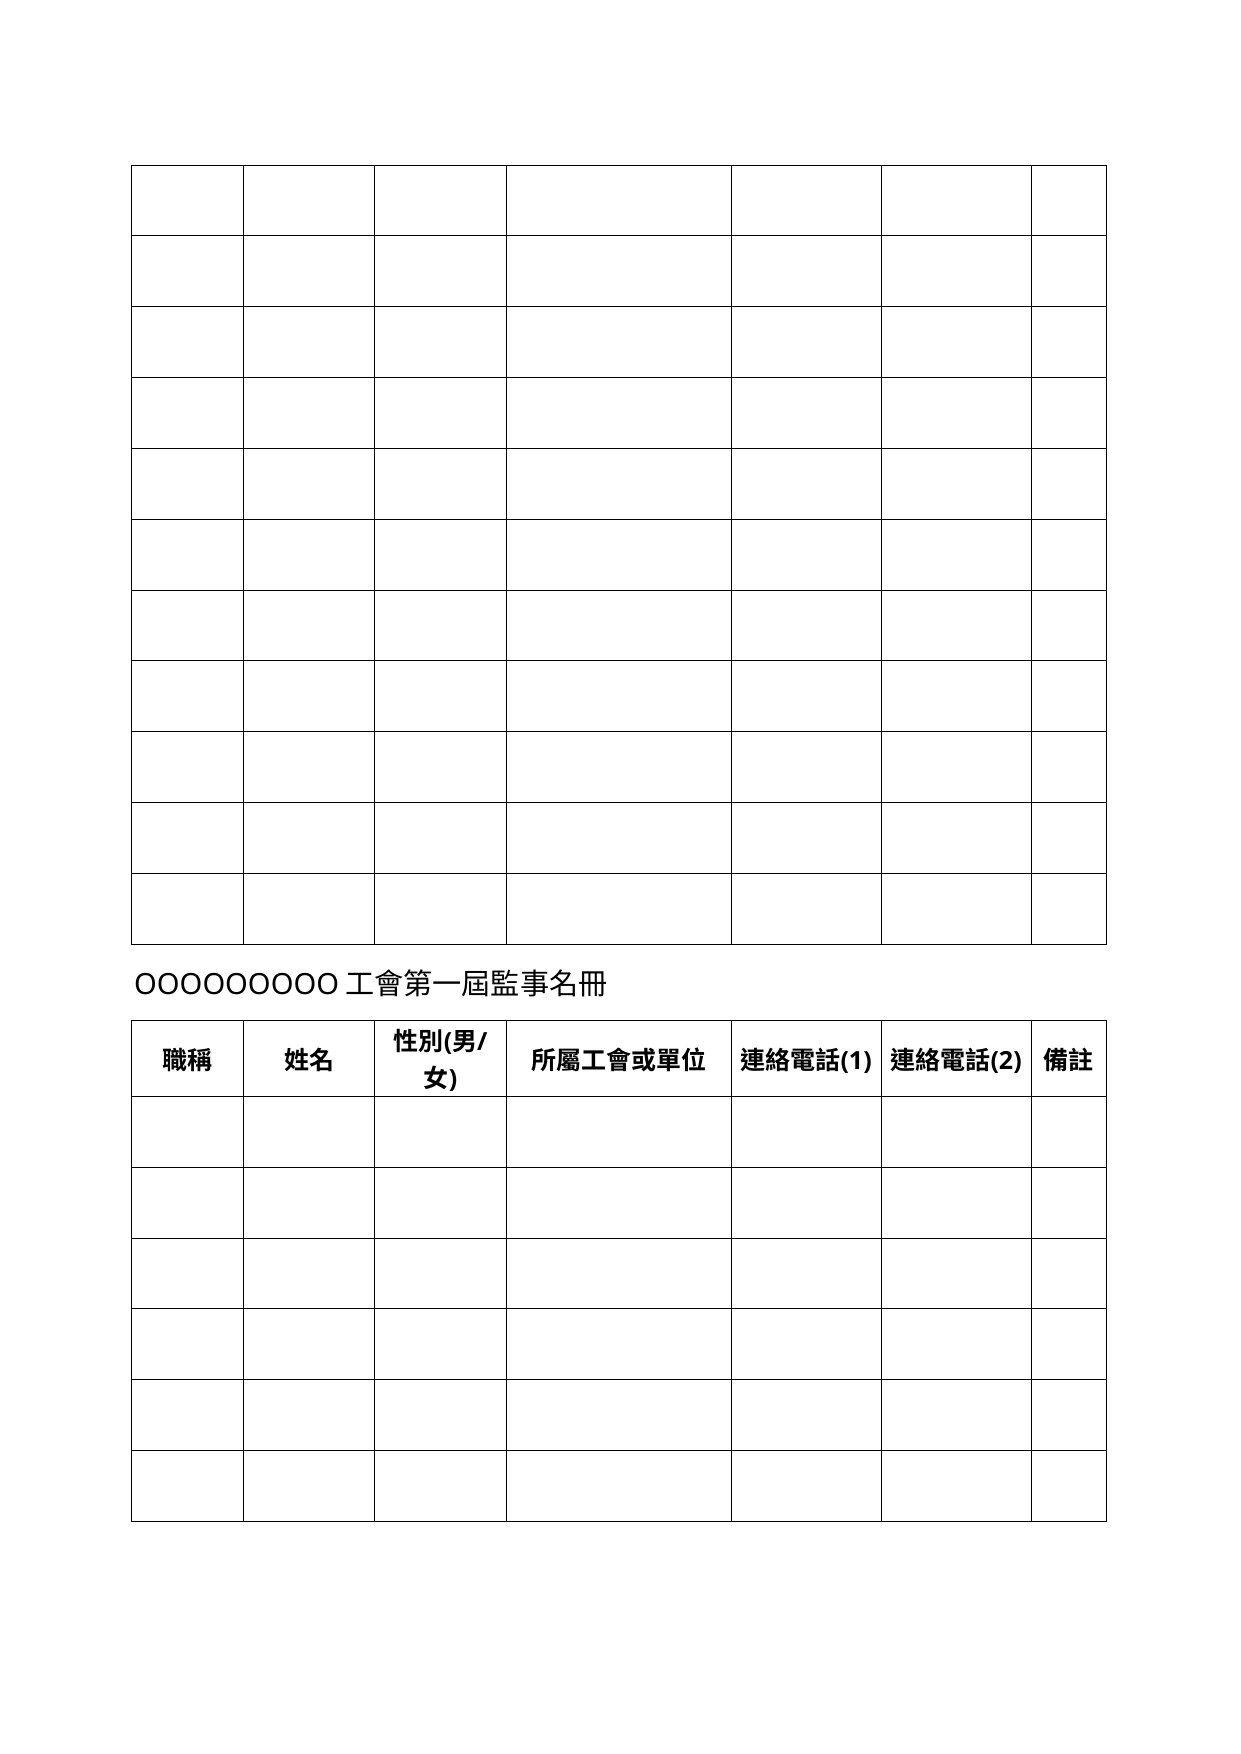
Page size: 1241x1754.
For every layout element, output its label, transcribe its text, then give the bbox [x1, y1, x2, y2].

table_cell [132, 1451, 243, 1521]
table_cell [1032, 1097, 1106, 1167]
table_cell [732, 520, 881, 589]
table_cell [244, 1239, 374, 1308]
table_cell [882, 1239, 1031, 1308]
table_cell [732, 307, 881, 377]
table_cell [882, 1451, 1031, 1521]
table_cell [1032, 591, 1106, 660]
table_cell [132, 661, 243, 731]
table_cell [375, 1451, 506, 1521]
table_cell [507, 1380, 731, 1450]
table_cell [132, 1168, 243, 1237]
table_cell [244, 520, 374, 589]
table_cell [244, 307, 374, 377]
table_cell [132, 732, 243, 802]
table_cell [732, 661, 881, 731]
table_cell 連絡電話(2) [882, 1021, 1031, 1096]
table_cell [882, 520, 1031, 589]
table_cell [882, 378, 1031, 448]
table_cell [1031, 945, 1106, 1020]
table_cell [244, 1309, 374, 1379]
table_cell [375, 307, 506, 377]
table_cell [882, 1168, 1031, 1237]
table_cell 所屬工會或單位 [507, 1021, 731, 1096]
table_cell [507, 520, 731, 589]
table_cell [132, 520, 243, 589]
table_cell [375, 803, 506, 873]
table_cell [507, 449, 731, 519]
table_cell [507, 378, 731, 448]
table_cell [375, 449, 506, 519]
table_cell 連絡電話(1) [732, 1021, 881, 1096]
table_cell [507, 166, 731, 235]
table_cell [732, 1168, 881, 1237]
table_cell [1032, 661, 1106, 731]
table_cell [1032, 732, 1106, 802]
table_cell [375, 1309, 506, 1379]
table_cell [1032, 1309, 1106, 1379]
table_cell [882, 803, 1031, 873]
table_cell [132, 166, 243, 235]
table_cell [882, 591, 1031, 660]
table_cell [732, 1451, 881, 1521]
table_cell [882, 1380, 1031, 1450]
table_cell [732, 591, 881, 660]
table_cell [375, 591, 506, 660]
table_cell [732, 874, 881, 944]
table_cell [132, 1380, 243, 1450]
table_cell [1032, 378, 1106, 448]
table_cell [132, 874, 243, 944]
table_cell [132, 591, 243, 660]
table_cell 備註 [1032, 1021, 1106, 1096]
table_cell [375, 1097, 506, 1167]
table_cell [132, 1309, 243, 1379]
table_cell [244, 874, 374, 944]
table_cell 性別(男/女) [375, 1021, 506, 1096]
table_cell [507, 803, 731, 873]
table_cell [882, 732, 1031, 802]
table_cell [244, 591, 374, 660]
table_cell [882, 1309, 1031, 1379]
table_cell [732, 236, 881, 306]
table_cell [882, 307, 1031, 377]
table_cell [732, 166, 881, 235]
table_cell [732, 803, 881, 873]
table_cell [244, 732, 374, 802]
table_cell [1032, 236, 1106, 306]
table_cell [132, 803, 243, 873]
table_cell [244, 1097, 374, 1167]
table_cell [244, 803, 374, 873]
table_cell [244, 1451, 374, 1521]
table_cell [507, 591, 731, 660]
table_cell [375, 1239, 506, 1308]
table_cell 姓名 [244, 1021, 374, 1096]
table_cell [732, 378, 881, 448]
table_cell [132, 1097, 243, 1167]
table_cell [881, 945, 1031, 1020]
table_cell OOOOOOOOO工會第一屆監事名冊 [131, 945, 731, 1020]
table_cell [882, 236, 1031, 306]
table_cell [732, 732, 881, 802]
table_cell [1032, 1380, 1106, 1450]
table_cell 職稱 [132, 1021, 243, 1096]
table_cell [1032, 166, 1106, 235]
table_cell [882, 874, 1031, 944]
table_cell [507, 661, 731, 731]
table_cell [1032, 307, 1106, 377]
table_cell [244, 166, 374, 235]
table_cell [882, 1097, 1031, 1167]
table_cell [375, 166, 506, 235]
table_cell [882, 661, 1031, 731]
table_cell [732, 1097, 881, 1167]
table_cell [132, 1239, 243, 1308]
table_cell [882, 166, 1031, 235]
table_cell [507, 1097, 731, 1167]
table_cell [732, 1380, 881, 1450]
table_cell [1032, 520, 1106, 589]
table_cell [732, 1309, 881, 1379]
table_cell [507, 1309, 731, 1379]
table_cell [244, 1168, 374, 1237]
table_cell [507, 732, 731, 802]
table_cell [132, 236, 243, 306]
table_cell [375, 236, 506, 306]
table_cell [1032, 1168, 1106, 1237]
table_cell [375, 732, 506, 802]
table_cell [507, 1239, 731, 1308]
table_cell [375, 874, 506, 944]
table_cell [375, 378, 506, 448]
table_cell [732, 1239, 881, 1308]
table_cell [375, 661, 506, 731]
table_cell [731, 945, 881, 1020]
table_cell [507, 874, 731, 944]
table_cell [132, 378, 243, 448]
table_cell [507, 307, 731, 377]
table_cell [507, 1451, 731, 1521]
table_cell [244, 661, 374, 731]
table_cell [1032, 803, 1106, 873]
table_cell [1032, 874, 1106, 944]
table_cell [507, 236, 731, 306]
table_cell [244, 378, 374, 448]
table_cell [375, 520, 506, 589]
table_cell [244, 236, 374, 306]
table_cell [1032, 1451, 1106, 1521]
table_cell [1032, 1239, 1106, 1308]
table_cell [375, 1168, 506, 1237]
table_cell [1032, 449, 1106, 519]
table_cell [882, 449, 1031, 519]
table_cell [244, 449, 374, 519]
table_cell [132, 307, 243, 377]
table_cell [732, 449, 881, 519]
table_cell [132, 449, 243, 519]
table_cell [244, 1380, 374, 1450]
table_cell [375, 1380, 506, 1450]
table_cell [507, 1168, 731, 1237]
